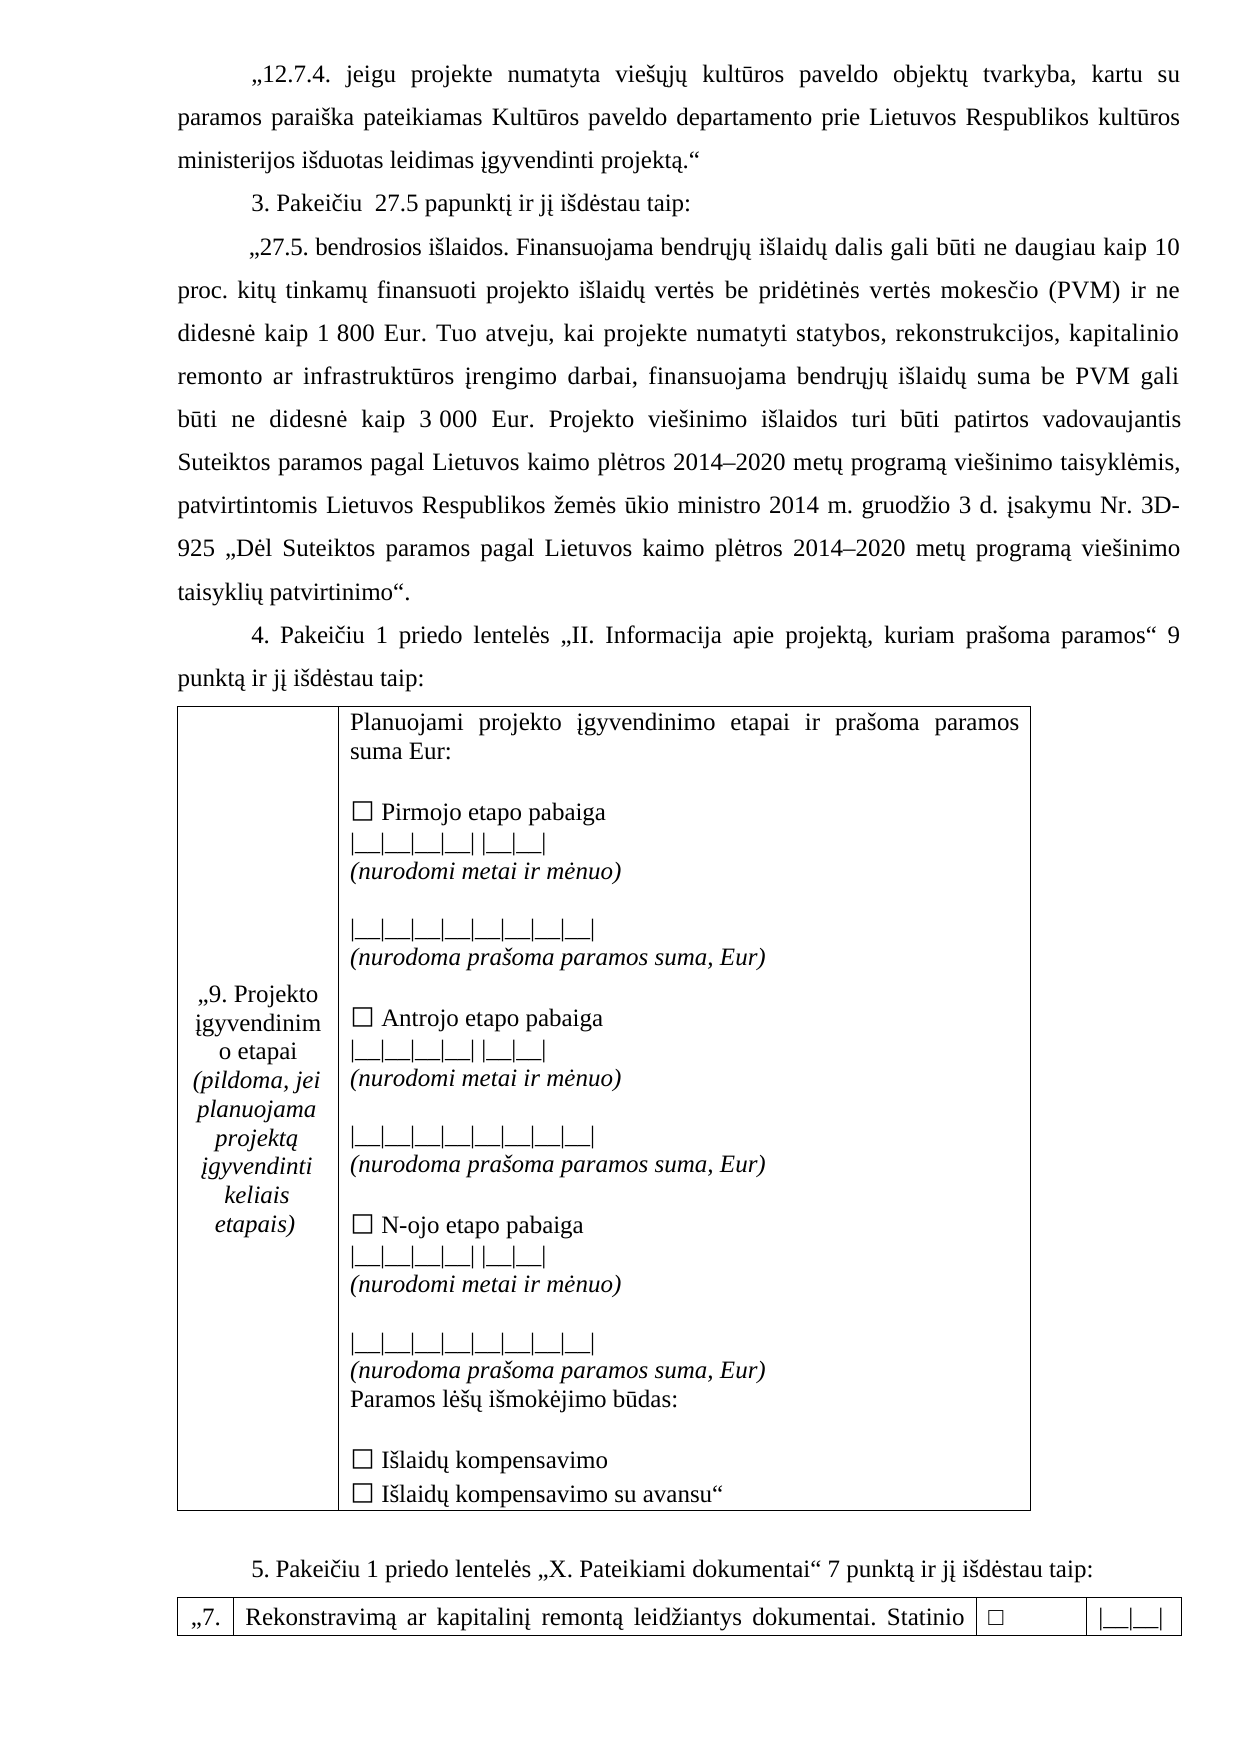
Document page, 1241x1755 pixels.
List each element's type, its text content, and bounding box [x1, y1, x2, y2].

table_header □ [977, 1598, 1086, 1635]
text 3. Pakeičiu 27.5 papunktį ir jį išdėstau taip: [177, 188, 1181, 217]
table_header „9. Projekto įgyvendinimo etapai (pildoma, jei planuojama projektą įgyvendinti keliais etapais) [178, 707, 338, 1510]
table_header „7. [178, 1598, 233, 1635]
table_header Rekonstravimą ar kapitalinį remontą leidžiantys dokumentai. Statinio [234, 1598, 976, 1635]
text 4. Pakeičiu 1 priedo lentelės „II. Informacija apie projektą, kuriam prašoma paramos“ 9 punktą ir jį išdėstau taip: [177, 620, 1181, 692]
table_header |__|__| [1087, 1598, 1181, 1635]
text „27.5. bendrosios išlaidos. Finansuojama bendrųjų išlaidų dalis gali būti ne daugiau kaip 10 proc. kitų tinkamų finansuoti projekto išlaidų vertės be pridėtinės vertės mokesčio (PVM) ir ne didesnė kaip 1 800 Eur. Tuo atveju, kai projekte numatyti statybos, rekonstrukcijos, kapitalinio remonto ar infrastruktūros įrengimo darbai, finansuojama bendrųjų išlaidų suma be PVM gali būti ne didesnė kaip 3 000 Eur. Projekto viešinimo išlaidos turi būti patirtos vadovaujantis Suteiktos paramos pagal Lietuvos kaimo plėtros 2014–2020 metų programą viešinimo taisyklėmis, patvirtintomis Lietuvos Respublikos žemės ūkio ministro 2014 m. gruodžio 3 d. įsakymu Nr. 3D-925 „Dėl Suteiktos paramos pagal Lietuvos kaimo plėtros 2014–2020 metų programą viešinimo taisyklių patvirtinimo“. [177, 232, 1181, 605]
text 5. Pakeičiu 1 priedo lentelės „X. Pateikiami dokumentai“ 7 punktą ir jį išdėstau taip: [177, 1554, 1181, 1583]
table_header Planuojami projekto įgyvendinimo etapai ir prašoma paramos suma Eur: ⬜ Pirmojo etapo pabaiga |__|__|__|__| |__|__| (nurodomi metai ir mėnuo) |__|__|__|__|__|__|__|__| (nurodoma prašoma paramos suma, Eur) ⬜ Antrojo etapo pabaiga |__|__|__|__| |__|__| (nurodomi metai ir mėnuo) |__|__|__|__|__|__|__|__| (nurodoma prašoma paramos suma, Eur) ⬜ N-ojo etapo pabaiga |__|__|__|__| |__|__| (nurodomi metai ir mėnuo) |__|__|__|__|__|__|__|__| (nurodoma prašoma paramos suma, Eur) Paramos lėšų išmokėjimo būdas: ⬜ Išlaidų kompensavimo ⬜ Išlaidų kompensavimo su avansu“ [339, 707, 1030, 1510]
text „12.7.4. jeigu projekte numatyta viešųjų kultūros paveldo objektų tvarkyba, kartu su paramos paraiška pateikiamas Kultūros paveldo departamento prie Lietuvos Respublikos kultūros ministerijos išduotas leidimas įgyvendinti projektą.“ [177, 59, 1181, 174]
